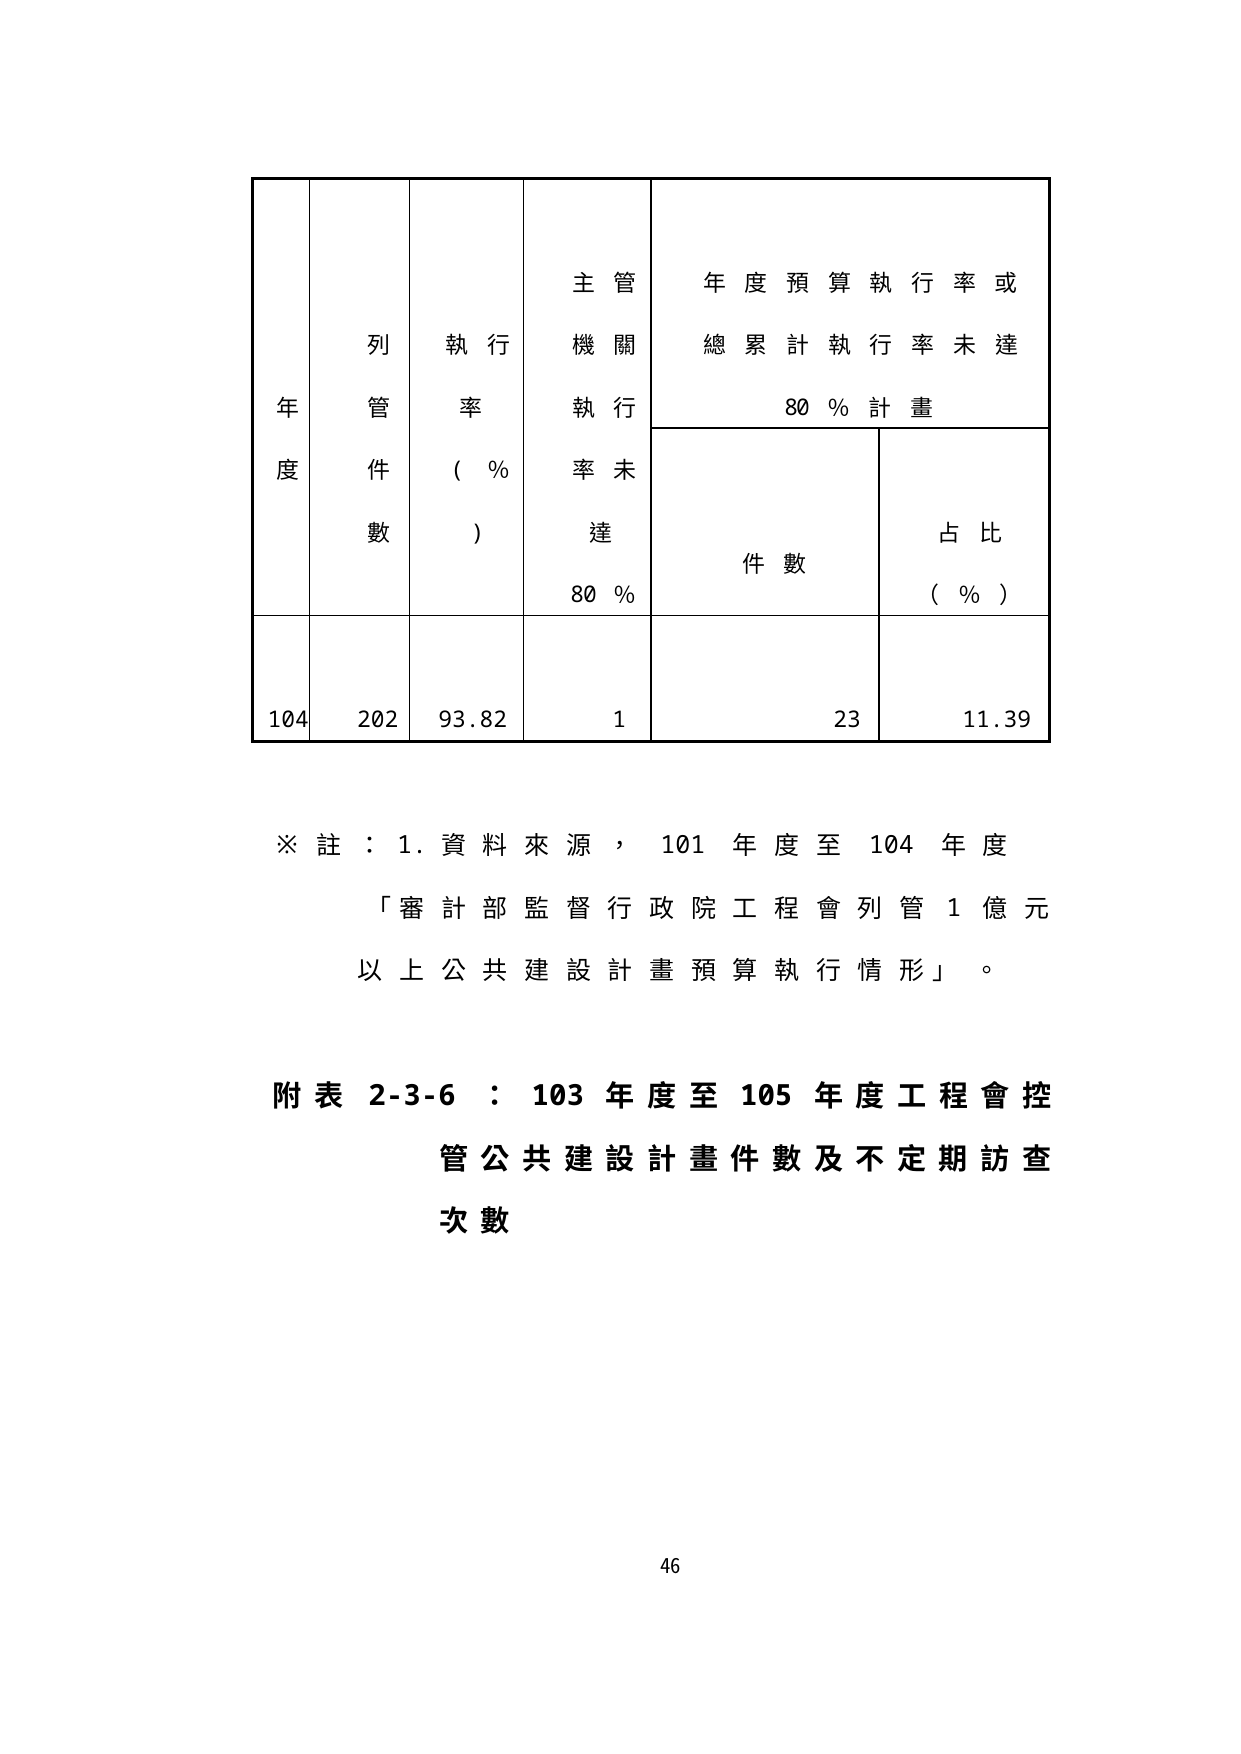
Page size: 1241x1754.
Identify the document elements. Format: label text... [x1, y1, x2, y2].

table_cell 104 [254, 616, 309, 740]
table_header 年度預算執行率或總累計執行率未達80％計畫 [652, 180, 1048, 427]
table_cell 202 [310, 616, 409, 740]
table_header 主管機關執行率未達80％者 [524, 180, 650, 615]
table_cell 占比（％） [880, 429, 1048, 615]
table_cell 件數 [652, 429, 878, 615]
table_cell 23 [652, 616, 878, 740]
table_header 年度 [254, 180, 309, 615]
table_header 執行率(％) [410, 180, 523, 615]
table_cell 93.82 [410, 616, 523, 740]
table_cell 1 [524, 616, 650, 740]
text ※註：1.資料來源，101年度至104年度「審計部監督行政院工程會列管1億元以上公共建設計畫預算執行情形」。 [241, 802, 1058, 990]
table_header 列管件數 [310, 180, 409, 615]
text 附表2-3-6：103年度至105年度工程會控管公共建設計畫件數及不定期訪查次數 [242, 1052, 1058, 1240]
table_cell 11.39 [880, 616, 1048, 740]
